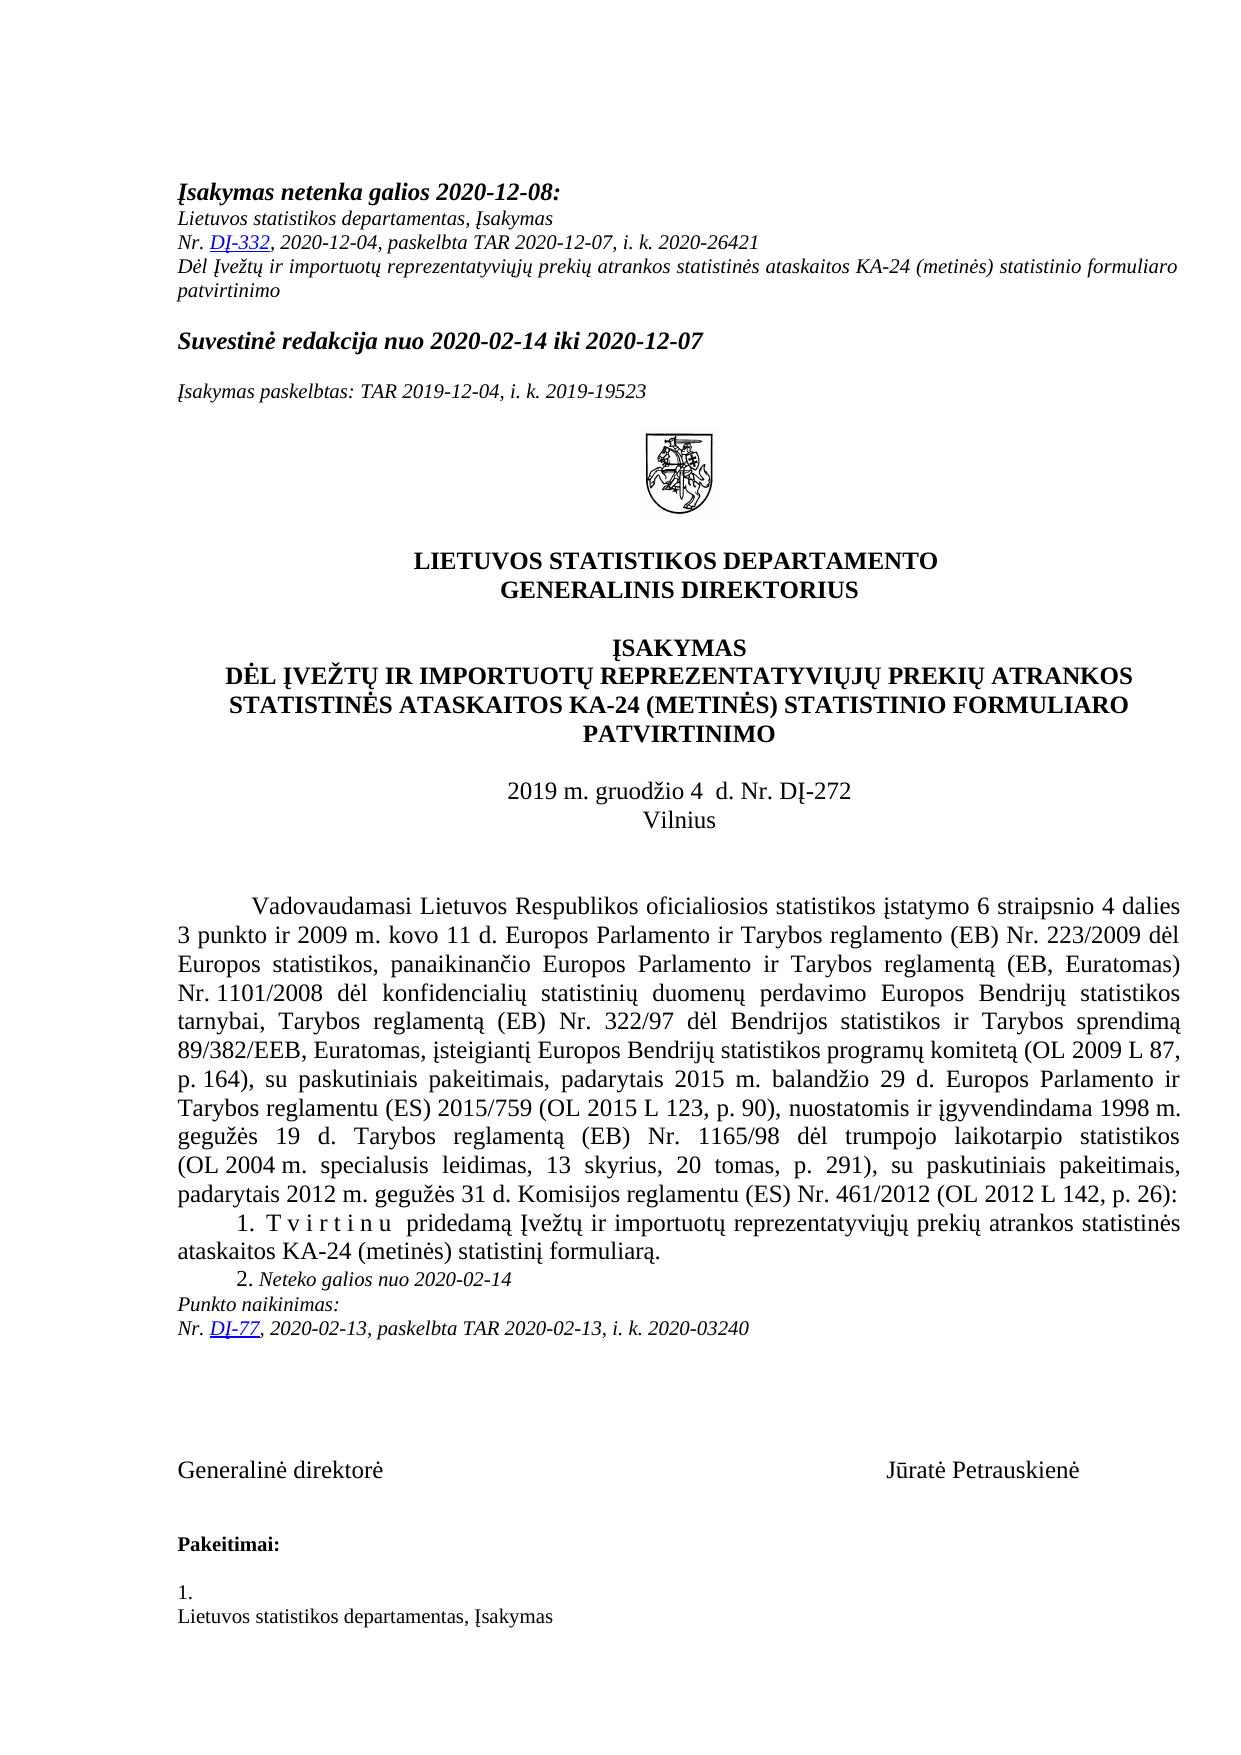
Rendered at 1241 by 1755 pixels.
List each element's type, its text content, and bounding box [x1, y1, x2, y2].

text Generalinė direktorė Jūratė Petrauskienė [177, 1455, 1211, 1483]
text 1. Tvirtinu pridedamą Įvežtų ir importuotų reprezentatyviųjų prekių atrankos statistinės ataskaitos KA-24 (metinės) statistinį formuliarą. [177, 1208, 1181, 1265]
text Pakeitimai: [177, 1532, 1181, 1556]
text Punkto naikinimas: [177, 1292, 1181, 1316]
text Nr. DĮ-332, 2020-12-04, paskelbta TAR 2020-12-07, i. k. 2020-26421 [177, 230, 1181, 254]
text GENERALINIS DIREKTORIUS [177, 575, 1181, 604]
text Dėl Įvežtų ir importuotų reprezentatyviųjų prekių atrankos statistinės ataskaitos KA-24 (metinės) statistinio formuliaro patvirtinimo [177, 254, 1181, 302]
text 1. [177, 1580, 1181, 1604]
text Nr. DĮ-77, 2020-02-13, paskelbta TAR 2020-02-13, i. k. 2020-03240 [177, 1316, 1181, 1340]
text Vadovaudamasi Lietuvos Respublikos oficialiosios statistikos įstatymo 6 straipsnio 4 dalies 3 punkto ir 2009 m. kovo 11 d. Europos Parlamento ir Tarybos reglamento (EB) Nr. 223/2009 dėl Europos statistikos, panaikinančio Europos Parlamento ir Tarybos reglamentą (EB, Euratomas) Nr. 1101/2008 dėl konfidencialių statistinių duomenų perdavimo Europos Bendrijų statistikos tarnybai, Tarybos reglamentą (EB) Nr. 322/97 dėl Bendrijos statistikos ir Tarybos sprendimą 89/382/EEB, Euratomas, įsteigiantį Europos Bendrijų statistikos programų komitetą (OL 2009 L 87, p. 164), su paskutiniais pakeitimais, padarytais 2015 m. balandžio 29 d. Europos Parlamento ir Tarybos reglamentu (ES) 2015/759 (OL 2015 L 123, p. 90), nuostatomis ir įgyvendindama 1998 m. gegužės 19 d. Tarybos reglamentą (EB) Nr. 1165/98 dėl trumpojo laikotarpio statistikos (OL 2004 m. specialusis leidimas, 13 skyrius, 20 tomas, p. 291), su paskutiniais pakeitimais, padarytais 2012 m. gegužės 31 d. Komisijos reglamentu (ES) Nr. 461/2012 (OL 2012 L 142, p. 26): [177, 891, 1181, 1208]
text 2019 m. gruodžio 4 d. Nr. DĮ-272 [177, 776, 1181, 805]
text Vilnius [177, 805, 1181, 834]
text DĖL ĮVEŽTŲ IR IMPORTUOTŲ REPREZENTATYVIŲJŲ PREKIŲ ATRANKOS STATISTINĖS ATASKAITOS KA-24 (METINĖS) STATISTINIO FORMULIARO PATVIRTINIMO [177, 661, 1181, 748]
text Lietuvos statistikos departamentas, Įsakymas [177, 206, 1181, 230]
text 2. Neteko galios nuo 2020-02-14 [177, 1265, 1181, 1292]
text ĮSAKYMAS [177, 633, 1181, 661]
text Suvestinė redakcija nuo 2020-02-14 iki 2020-12-07 [177, 326, 1181, 355]
text LIETUVOS STATISTIKOS DEPARTAMENTO [177, 546, 1181, 575]
text Lietuvos statistikos departamentas, Įsakymas [177, 1604, 1181, 1628]
text Įsakymas netenka galios 2020-12-08: [177, 177, 1181, 206]
text Įsakymas paskelbtas: TAR 2019-12-04, i. k. 2019-19523 [177, 379, 1181, 403]
